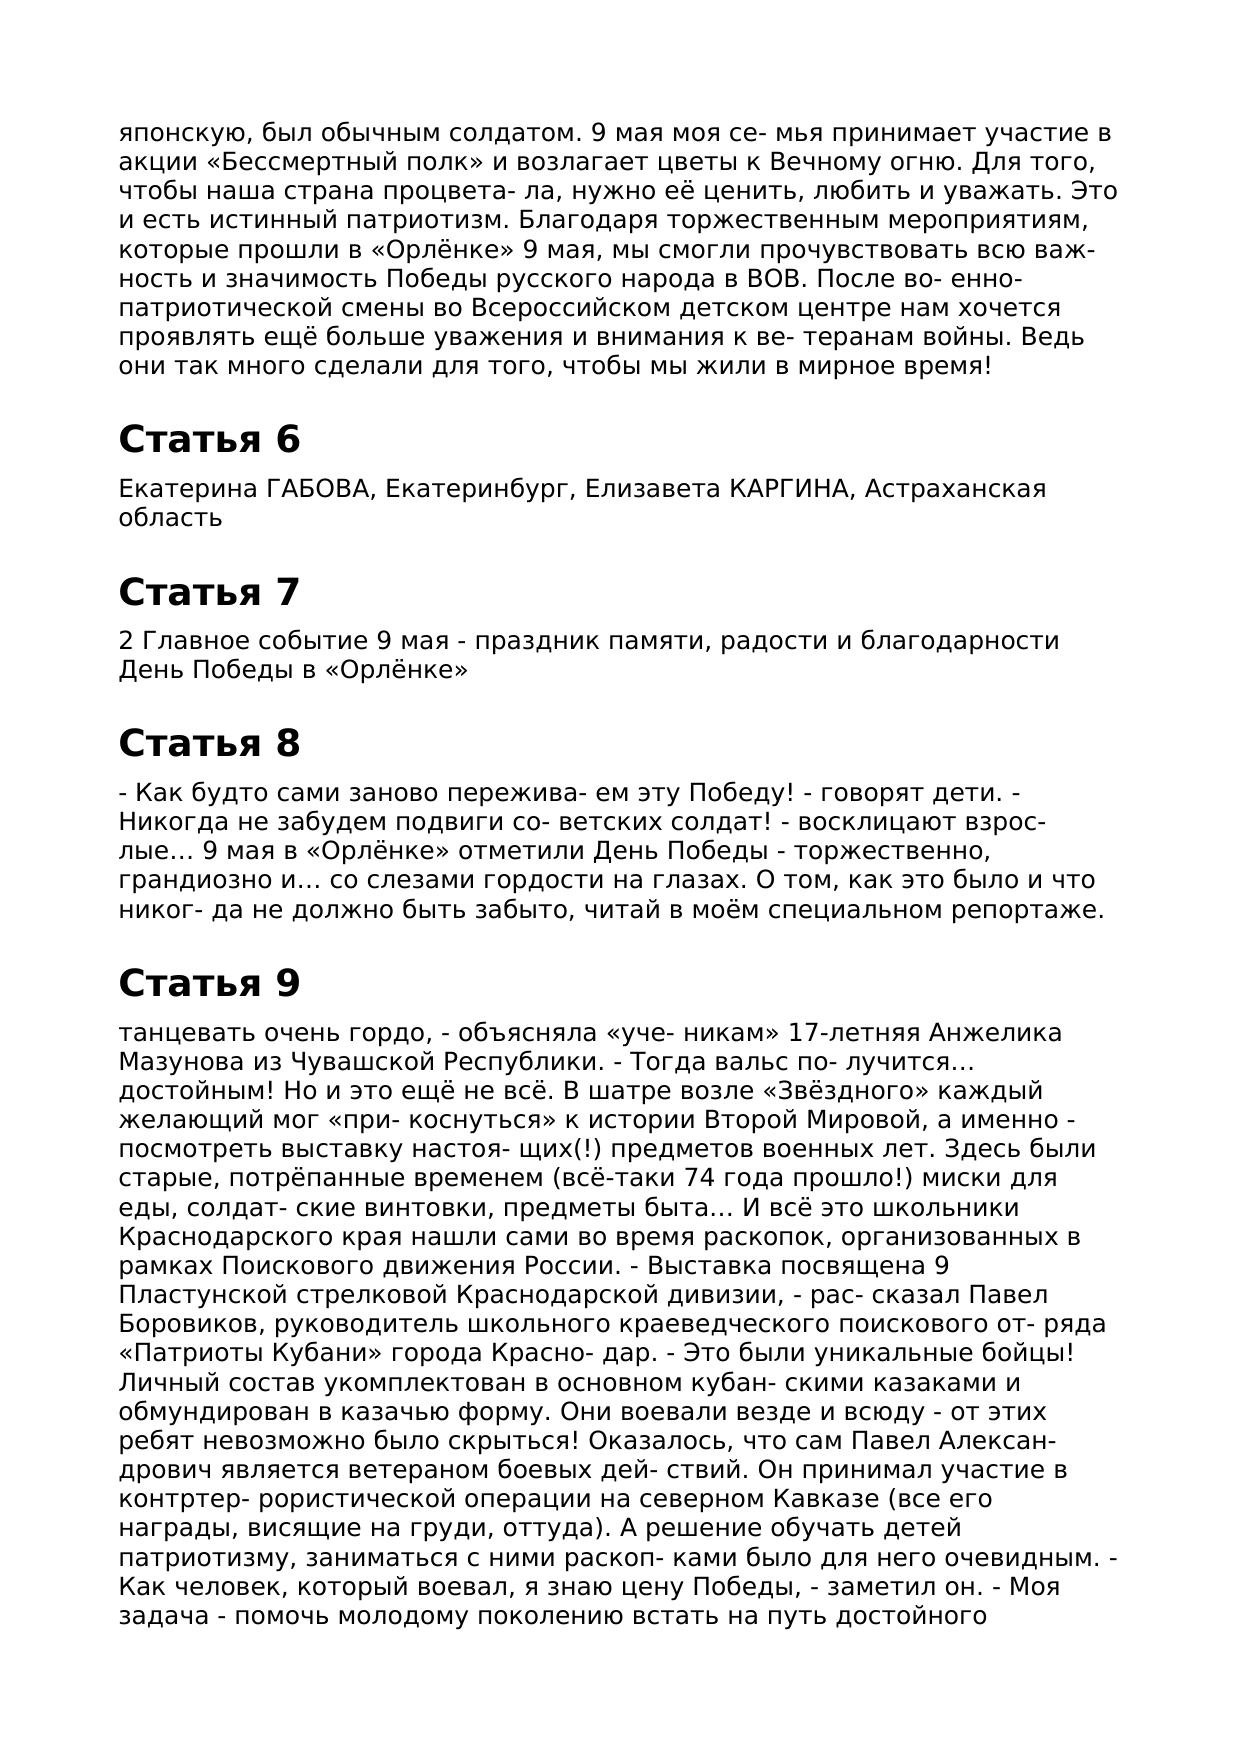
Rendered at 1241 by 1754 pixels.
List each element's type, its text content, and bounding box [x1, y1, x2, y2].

text японскую, был обычным солдатом. 9 мая моя се- мья принимает участие в акции «Бессмертный полк» и возлагает цветы к Вечному огню. Для того, чтобы наша страна процвета- ла, нужно её ценить, любить и уважать. Это и есть истинный патриотизм. Благодаря торжественным мероприятиям, которые прошли в «Орлёнке» 9 мая, мы смогли прочувствовать всю важ- ность и значимость Победы русского народа в ВОВ. После во- енно-патриотической смены во Всероссийском детском центре нам хочется проявлять ещё больше уважения и внимания к ве- теранам войны. Ведь они так много сделали для того, чтобы мы жили в мирное время! [118, 118, 1122, 381]
text танцевать очень гордо, - объясняла «уче- никам» 17-летняя Анжелика Мазунова из Чувашской Республики. - Тогда вальс по- лучится… достойным! Но и это ещё не всё. В шатре возле «Звёздного» каждый желающий мог «при- коснуться» к истории Второй Мировой, а именно - посмотреть выставку настоя- щих(!) предметов военных лет. Здесь были старые, потрёпанные временем (всё-таки 74 года прошло!) миски для еды, солдат- ские винтовки, предметы быта… И всё это школьники Краснодарского края нашли сами во время раскопок, организованных в рамках Поискового движения России. - Выставка посвящена 9 Пластунской стрелковой Краснодарской дивизии, - рас- сказал Павел Боровиков, руководитель школьного краеведческого поискового от- ряда «Патриоты Кубани» города Красно- дар. - Это были уникальные бойцы! Личный состав укомплектован в основном кубан- скими казаками и обмундирован в казачью форму. Они воевали везде и всюду - от этих ребят невозможно было скрыться! Оказалось, что сам Павел Алексан- дрович является ветераном боевых дей- ствий. Он принимал участие в контртер- рористической операции на северном Кавказе (все его награды, висящие на груди, оттуда). А решение обучать детей патриотизму, заниматься с ними раскоп- ками было для него очевидным. - Как человек, который воевал, я знаю цену Победы, - заметил он. - Моя задача - помочь молодому поколению встать на путь достойного [118, 1018, 1122, 1630]
text Екатерина ГАБОВА, Екатеринбург, Елизавета КАРГИНА, Астраханская область [118, 474, 1122, 533]
subtitle Статья 7 [118, 570, 1122, 614]
subtitle Статья 8 [118, 722, 1122, 766]
text 2 Главное событие 9 мая - праздник памяти, радости и благодарности День Победы в «Орлёнке» [118, 626, 1122, 684]
subtitle Статья 9 [118, 962, 1122, 1005]
text - Как будто сами заново пережива- ем эту Победу! - говорят дети. - Никогда не забудем подвиги со- ветских солдат! - восклицают взрос- лые… 9 мая в «Орлёнке» отметили День Победы - торжественно, грандиозно и… со слезами гордости на глазах. О том, как это было и что никог- да не должно быть забыто, читай в моём специальном репортаже. [118, 778, 1122, 924]
subtitle Статья 6 [118, 418, 1122, 462]
